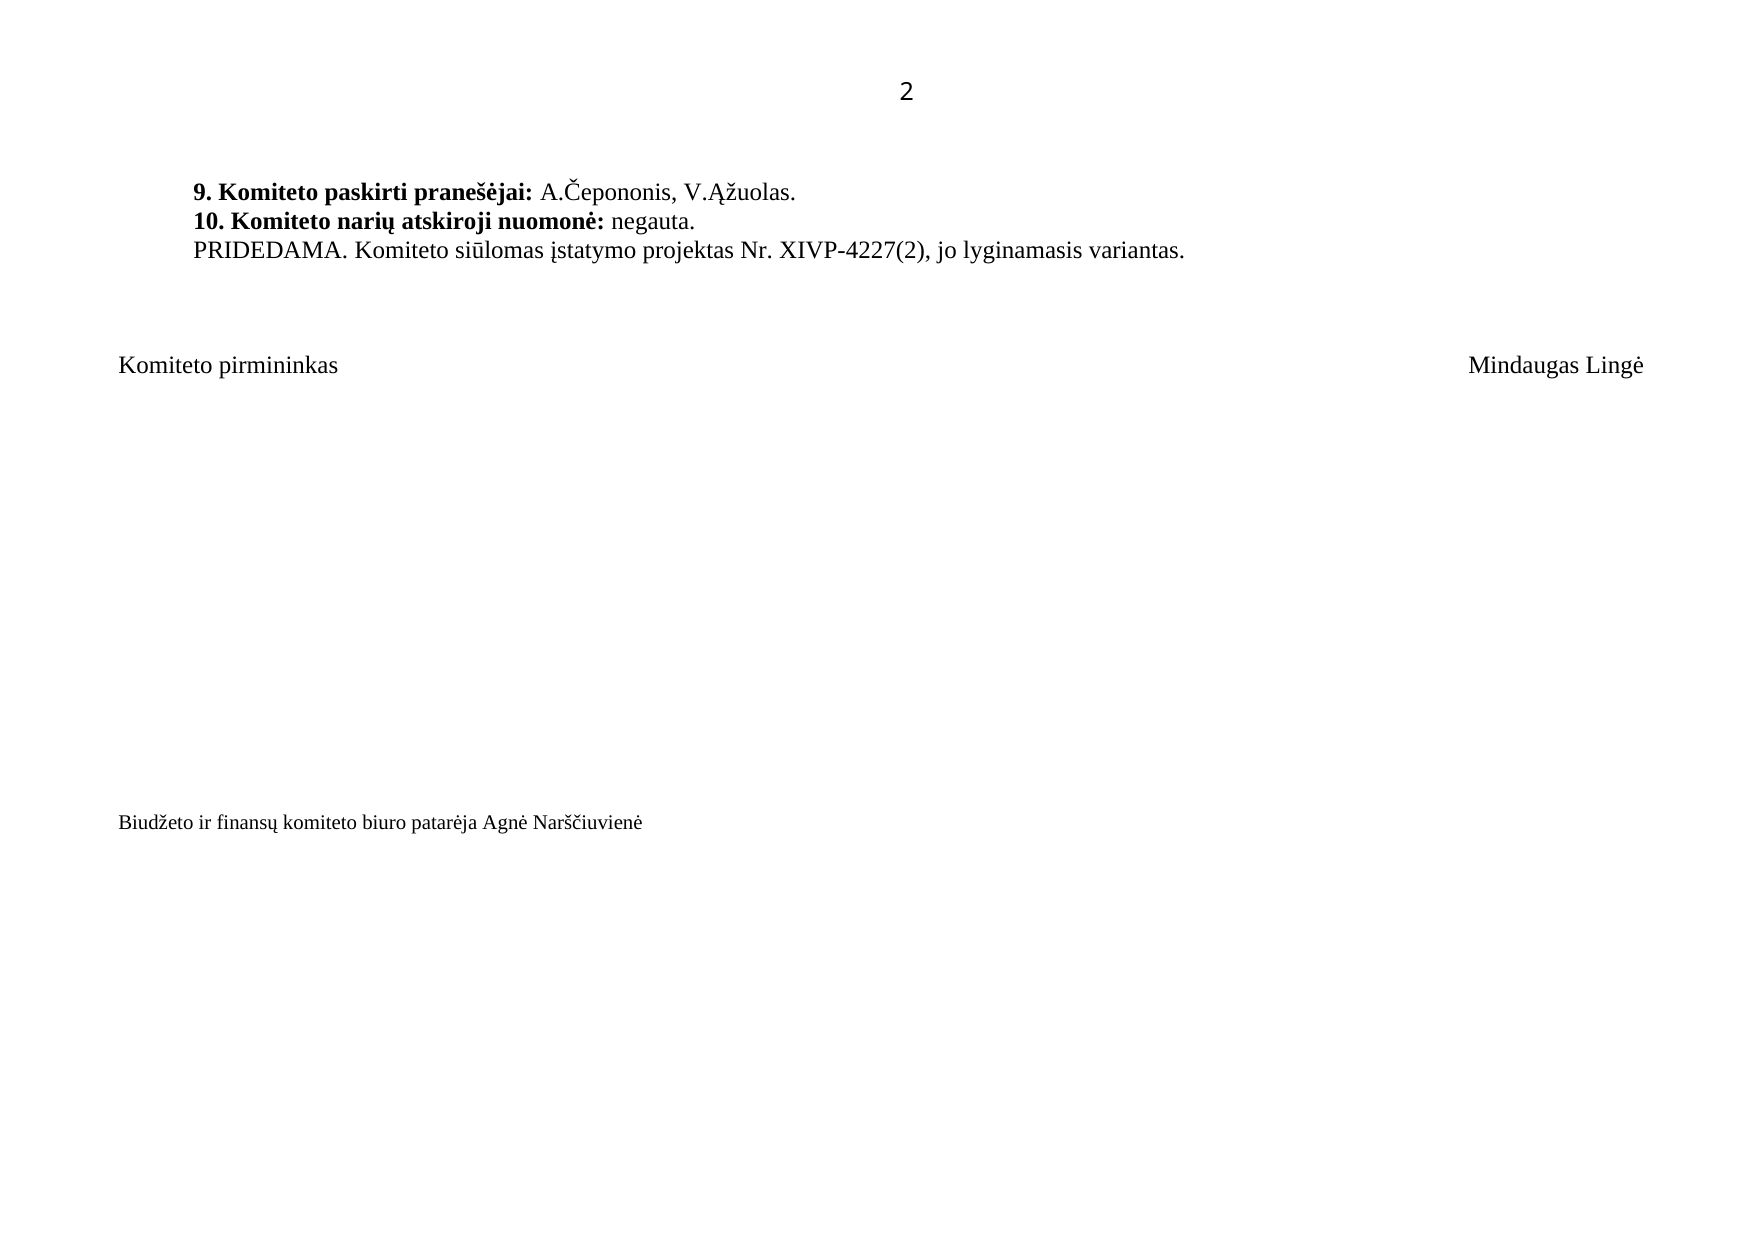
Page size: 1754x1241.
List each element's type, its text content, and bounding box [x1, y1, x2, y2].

text 10. Komiteto narių atskiroji nuomonė: negauta. [118, 206, 1695, 235]
text 9. Komiteto paskirti pranešėjai: A.Čepononis, V.Ąžuolas. [118, 177, 1695, 206]
text Komiteto pirmininkas (Parašas) Mindaugas Lingė [118, 350, 1695, 378]
text PRIDEDAMA. Komiteto siūlomas įstatymo projektas Nr. XIVP-4227(2), jo lyginamasis variantas. [118, 235, 1695, 263]
text Biudžeto ir finansų komiteto biuro patarėja Agnė Narščiuvienė [118, 810, 1695, 834]
